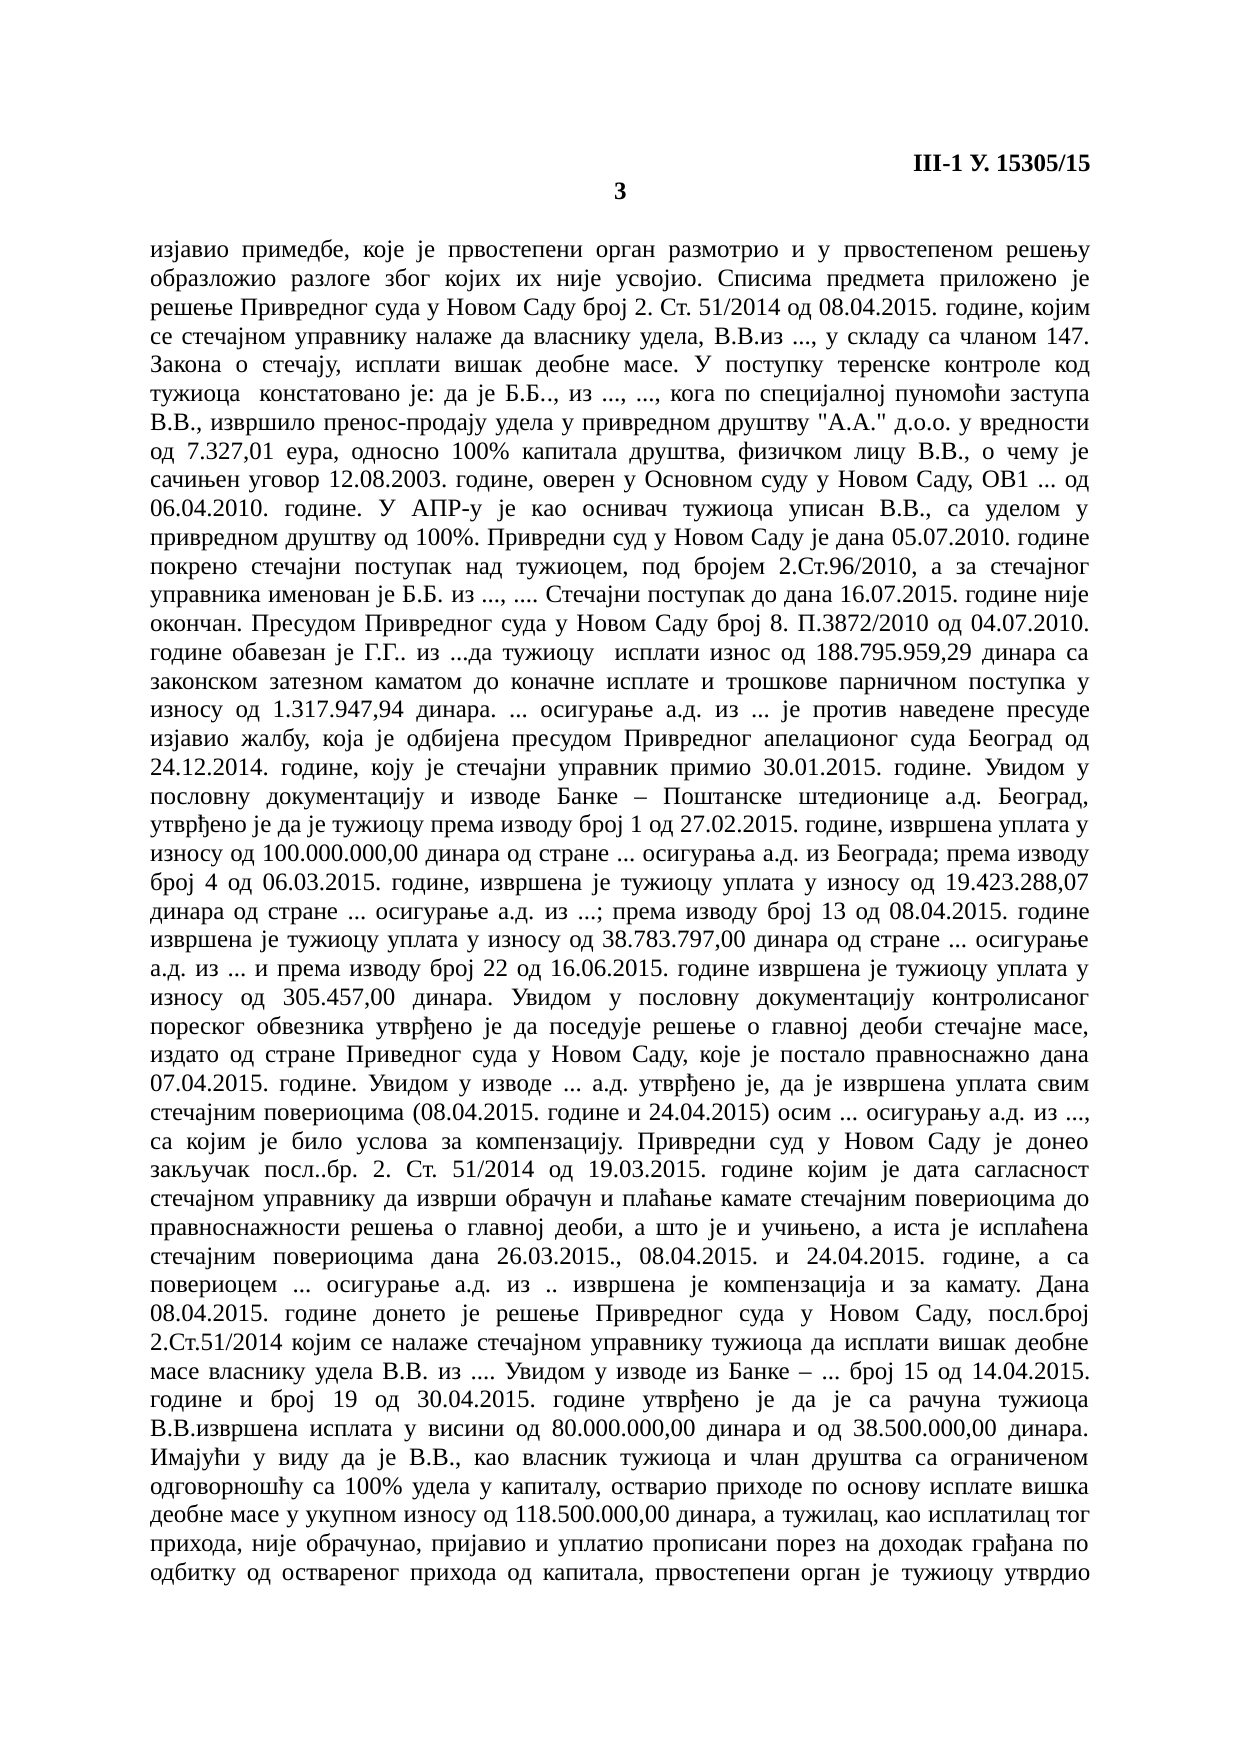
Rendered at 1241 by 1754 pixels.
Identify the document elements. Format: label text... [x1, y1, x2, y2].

text изјавио примедбе, које је првостепени орган размотрио и у првостепеном решењу образложио разлоге због којих их није усвојио. Списима предмета приложено је решење Привредног суда у Новом Саду број 2. Ст. 51/2014 од 08.04.2015. године, којим се стечајном управнику налаже да власнику удела, В.В.из ..., у складу са чланом 147. Закона о стечају, исплати вишак деобне масе. У поступку теренске контроле код тужиоца констатовано је: да је Б.Б.., из ..., ..., кога по специјалној пуномоћи заступа В.В., извршило пренос-продају удела у привредном друштву "А.А." д.о.о. у вредности од 7.327,01 еура, односно 100% капитала друштва, физичком лицу В.В., о чему је сачињен уговор 12.08.2003. године, оверен у Основном суду у Новом Саду, ОВ1 ... од 06.04.2010. године. У АПР-у је као оснивач тужиоца уписан В.В., са уделом у привредном друштву од 100%. Привредни суд у Новом Саду је дана 05.07.2010. године покрено стечајни поступак над тужиоцем, под бројем 2.Ст.96/2010, а за стечајног управника именован је Б.Б. из ..., .... Стечајни поступак до дана 16.07.2015. године није окончан. Пресудом Привредног суда у Новом Саду број 8. П.3872/2010 од 04.07.2010. године обавезан је Г.Г.. из ...да тужиоцу исплати износ од 188.795.959,29 динара са законском затезном каматом до коначне исплате и трошкове парничном поступка у износу од 1.317.947,94 динара. ... осигурање а.д. из ... је против наведене пресуде изјавио жалбу, која је одбијена пресудом Привредног апелационог суда Београд од 24.12.2014. године, коју је стечајни управник примио 30.01.2015. године. Увидом у пословну документацију и изводе Банке – Поштанске штедионице а.д. Београд, утврђено је да је тужиоцу према изводу број 1 од 27.02.2015. године, извршена уплата у износу од 100.000.000,00 динара од стране ... осигурања а.д. из Београда; према изводу број 4 од 06.03.2015. године, извршена је тужиоцу уплата у износу од 19.423.288,07 динара од стране ... осигурање а.д. из ...; према изводу број 13 од 08.04.2015. године извршена је тужиоцу уплата у износу од 38.783.797,00 динара од стране ... осигурање а.д. из ... и према изводу број 22 од 16.06.2015. године извршена је тужиоцу уплата у износу од 305.457,00 динара. Увидом у пословну документацију контролисаног пореског обвезника утврђено је да поседује решење о главној деоби стечајне масе, издато од стране Приведног суда у Новом Саду, које је постало правноснажно дана 07.04.2015. године. Увидом у изводе ... а.д. утврђено је, да је извршена уплата свим стечајним повериоцима (08.04.2015. године и 24.04.2015) осим ... осигурању а.д. из ..., са којим је било услова за компензацију. Привредни суд у Новом Саду је донео закључак посл..бр. 2. Ст. 51/2014 од 19.03.2015. године којим је дата сагласност стечајном управнику да изврши обрачун и плаћање камате стечајним повериоцима до правноснажности решења о главној деоби, а што је и учињено, а иста је исплаћена стечајним повериоцима дана 26.03.2015., 08.04.2015. и 24.04.2015. године, а са повериоцем ... осигурање а.д. из .. извршена је компензација и за камату. Дана 08.04.2015. године донето је решење Привредног суда у Новом Саду, посл.број 2.Ст.51/2014 којим се налаже стечајном управнику тужиоца да исплати вишак деобне масе власнику удела В.В. из .... Увидом у изводе из Банке – ... број 15 од 14.04.2015. године и број 19 од 30.04.2015. године утврђено је да је са рачуна тужиоца В.В.извршена исплата у висини од 80.000.000,00 динара и од 38.500.000,00 динара. Имајући у виду да је В.В., као власник тужиоца и члан друштва са ограниченом одговорношћу са 100% удела у капиталу, остварио приходе по основу исплате вишка деобне масе у укупном износу од 118.500.000,00 динара, а тужилац, као исплатилац тог прихода, није обрачунао, пријавио и уплатио прописани порез на доходак грађана по одбитку од оствареног прихода од капитала, првостепени орган је тужиоцу утврдио [150, 234, 1090, 1586]
